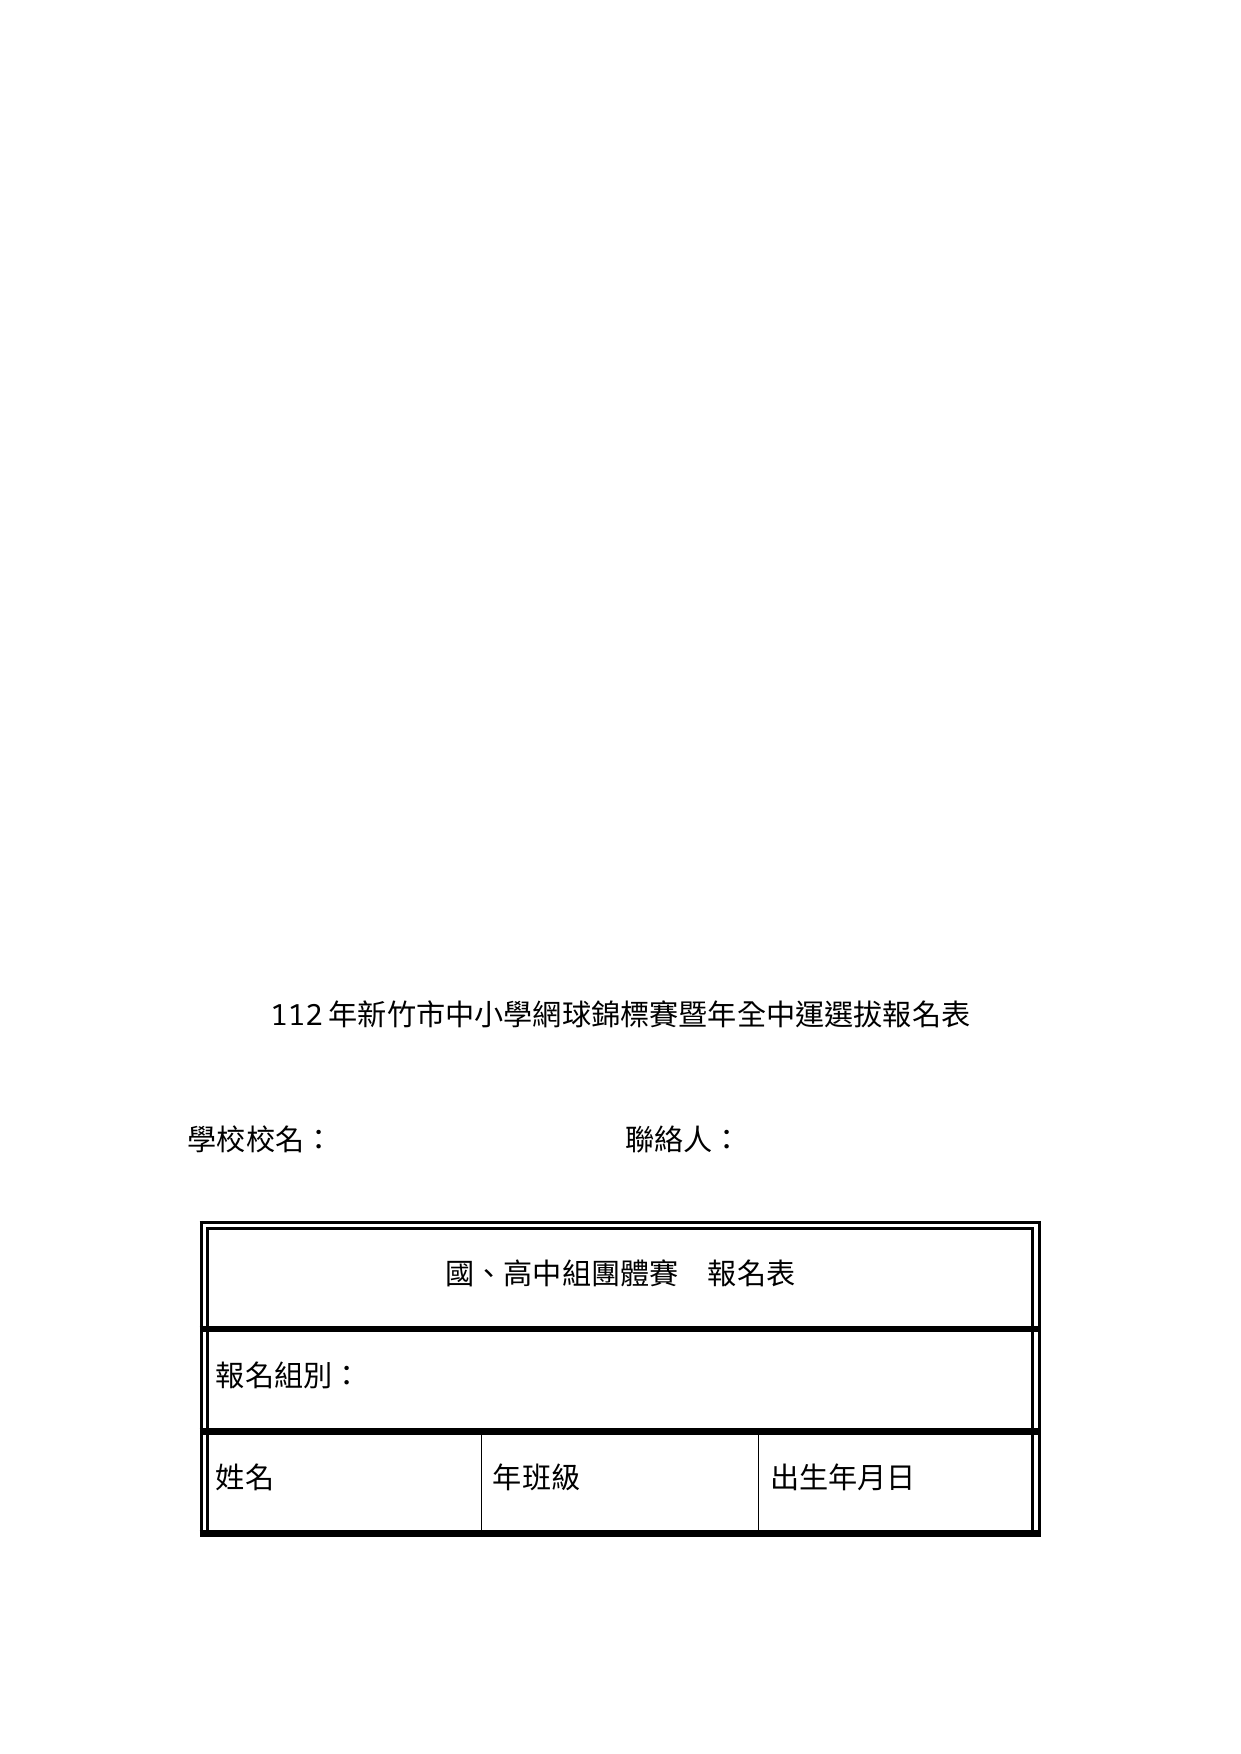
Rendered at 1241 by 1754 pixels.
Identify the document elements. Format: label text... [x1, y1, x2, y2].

table_cell 姓名 [209, 1435, 481, 1530]
table_cell 報名組別： [209, 1332, 1031, 1428]
table_header 國、高中組團體賽 報名表 [204, 1224, 1036, 1326]
text 學校校名： 聯絡人： [187, 1096, 1053, 1158]
text 112年新竹市中小學網球錦標賽暨年全中運選拔報名表 [187, 971, 1053, 1033]
table_cell 出生年月日 [759, 1435, 1031, 1530]
table_cell 年班級 [482, 1435, 758, 1530]
